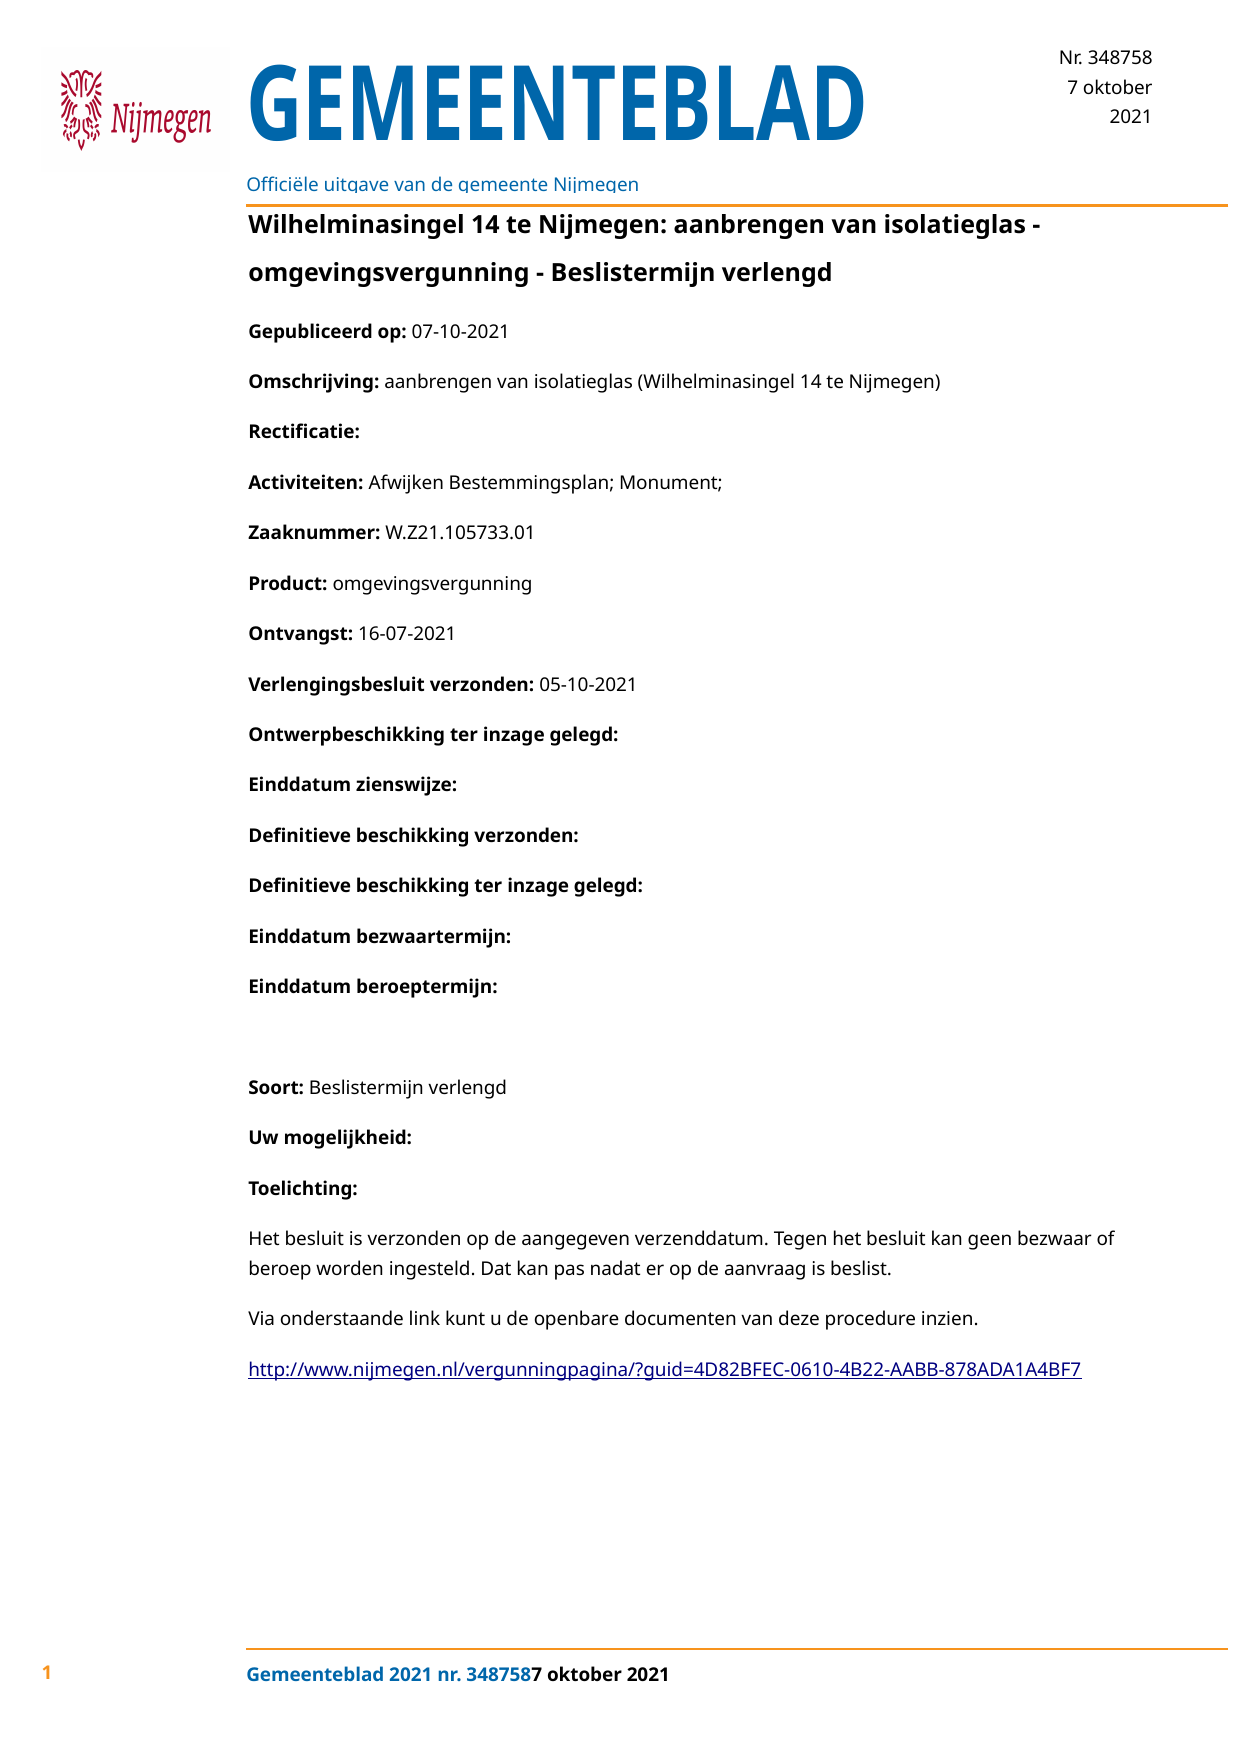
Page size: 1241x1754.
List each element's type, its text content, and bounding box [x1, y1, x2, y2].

text Omschrijving: aanbrengen van isolatieglas (Wilhelminasingel 14 te Nijmegen) [248, 368, 1152, 394]
text Einddatum beroeptermijn: [248, 973, 1152, 999]
text Gepubliceerd op: 07-10-2021 [248, 318, 1152, 344]
text Einddatum zienswijze: [248, 772, 1152, 797]
text Ontwerpbeschikking ter inzage gelegd: [248, 721, 1152, 747]
text Soort: Beslistermijn verlengd [248, 1074, 1152, 1100]
text Zaaknummer: W.Z21.105733.01 [248, 519, 1152, 545]
text Product: omgevingsvergunning [248, 570, 1152, 596]
text Rectificatie: [248, 419, 1152, 444]
text Uw mogelijkheid: [248, 1124, 1152, 1150]
picture [41, 47, 231, 172]
text Definitieve beschikking verzonden: [248, 822, 1152, 848]
text Toelichting: [248, 1175, 1152, 1201]
text Ontvangst: 16-07-2021 [248, 620, 1152, 646]
text Het besluit is verzonden op de aangegeven verzenddatum. Tegen het besluit kan geen bezwaar of beroep worden ingesteld. Dat kan pas nadat er op de aanvraag is beslist. [248, 1225, 1152, 1281]
text Verlengingsbesluit verzonden: 05-10-2021 [248, 671, 1152, 697]
text Definitieve beschikking ter inzage gelegd: [248, 872, 1152, 898]
text Einddatum bezwaartermijn: [248, 923, 1152, 949]
text http://www.nijmegen.nl/vergunningpagina/?guid=4D82BFEC-0610-4B22-AABB-878ADA1A4BF7 [248, 1356, 1152, 1382]
text Wilhelminasingel 14 te Nijmegen: aanbrengen van isolatieglas - omgevingsvergunning - Beslistermijn verlengd [248, 207, 1152, 288]
text Via onderstaande link kunt u de openbare documenten van deze procedure inzien. [248, 1305, 1152, 1331]
text Activiteiten: Afwijken Bestemmingsplan; Monument; [248, 469, 1152, 495]
